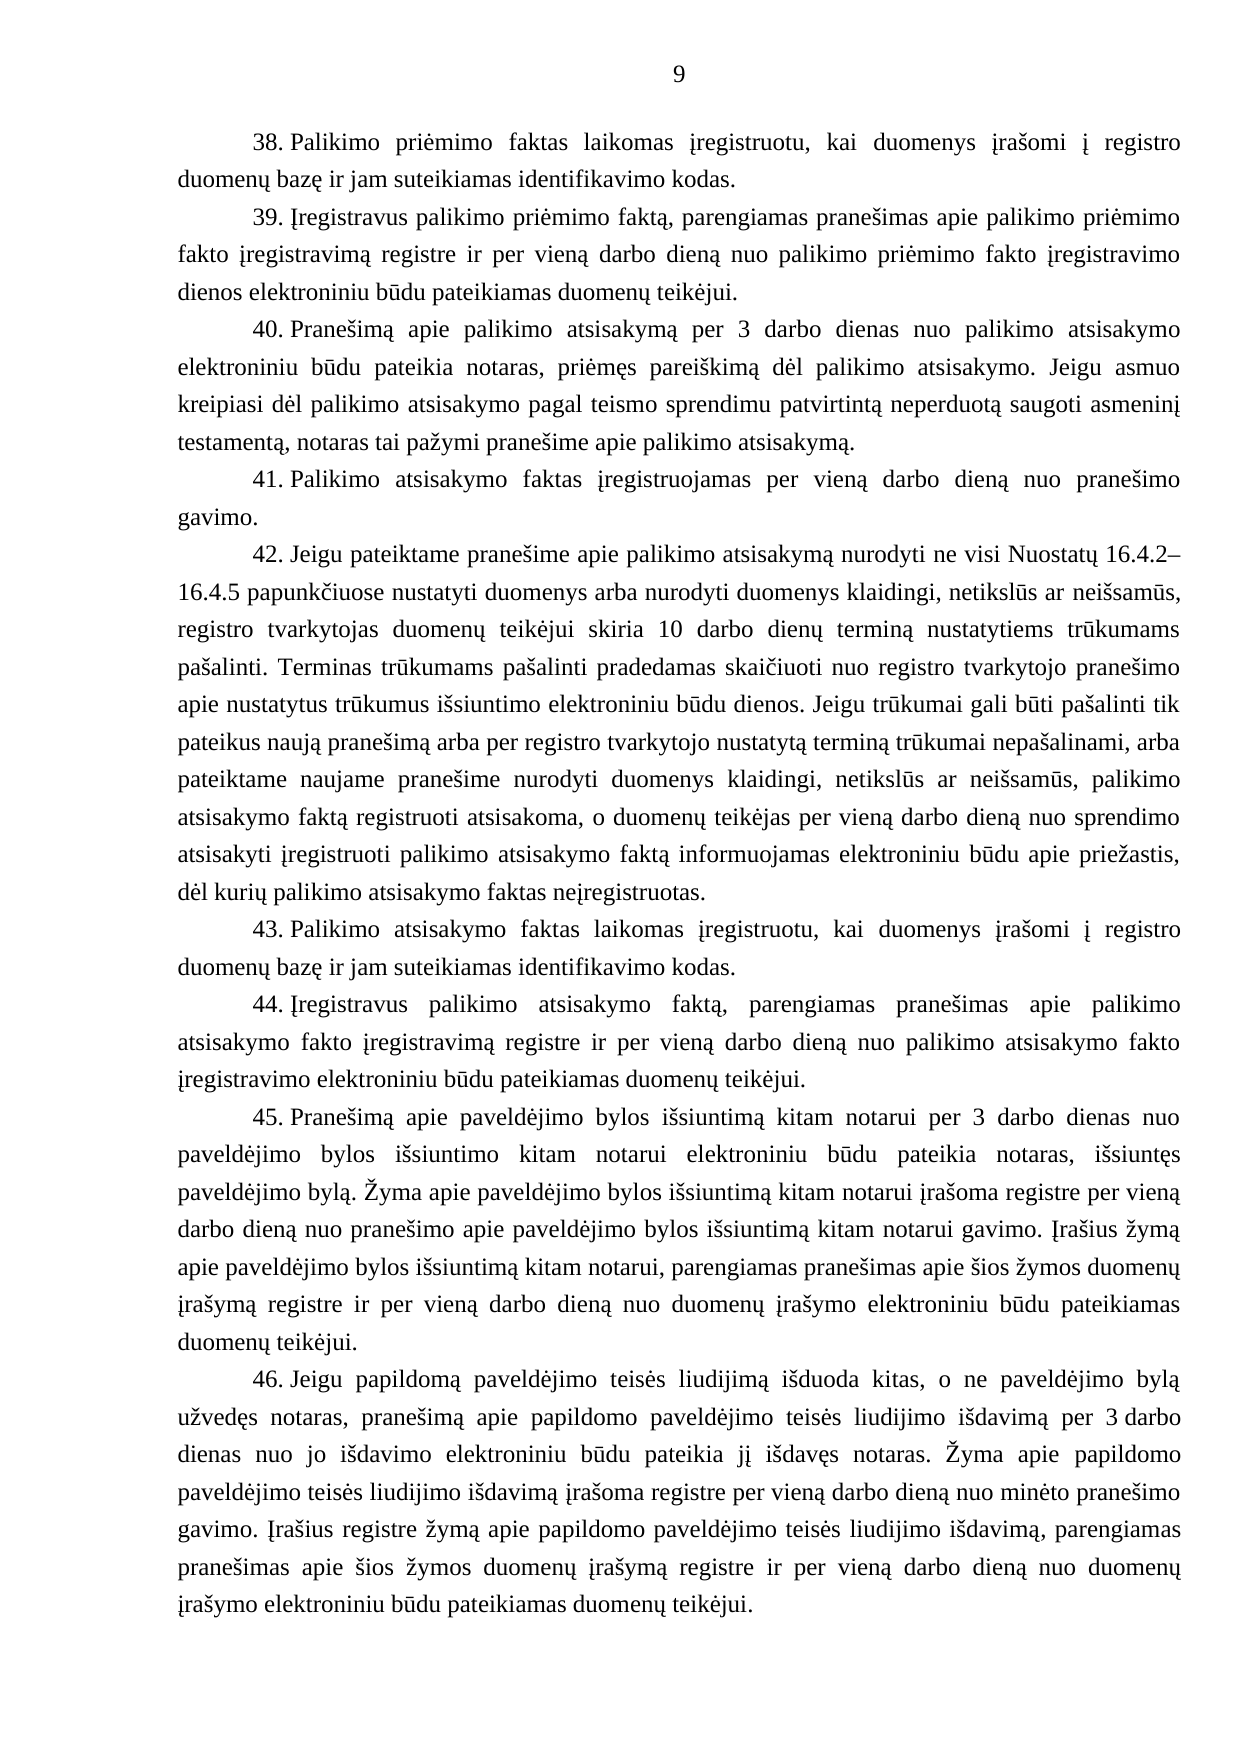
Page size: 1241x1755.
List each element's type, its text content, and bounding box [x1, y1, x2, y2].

text 38. Palikimo priėmimo faktas laikomas įregistruotu, kai duomenys įrašomi į registro duomenų bazę ir jam suteikiamas identifikavimo kodas. [177, 118, 1181, 193]
text 44. Įregistravus palikimo atsisakymo faktą, parengiamas pranešimas apie palikimo atsisakymo fakto įregistravimą registre ir per vieną darbo dieną nuo palikimo atsisakymo fakto įregistravimo elektroniniu būdu pateikiamas duomenų teikėjui. [177, 981, 1181, 1093]
text 41. Palikimo atsisakymo faktas įregistruojamas per vieną darbo dieną nuo pranešimo gavimo. [177, 456, 1181, 531]
text 42. Jeigu pateiktame pranešime apie palikimo atsisakymą nurodyti ne visi Nuostatų 16.4.2–16.4.5 papunkčiuose nustatyti duomenys arba nurodyti duomenys klaidingi, netikslūs ar neišsamūs, registro tvarkytojas duomenų teikėjui skiria 10 darbo dienų terminą nustatytiems trūkumams pašalinti. Terminas trūkumams pašalinti pradedamas skaičiuoti nuo registro tvarkytojo pranešimo apie nustatytus trūkumus išsiuntimo elektroniniu būdu dienos. Jeigu trūkumai gali būti pašalinti tik pateikus naują pranešimą arba per registro tvarkytojo nustatytą terminą trūkumai nepašalinami, arba pateiktame naujame pranešime nurodyti duomenys klaidingi, netikslūs ar neišsamūs, palikimo atsisakymo faktą registruoti atsisakoma, o duomenų teikėjas per vieną darbo dieną nuo sprendimo atsisakyti įregistruoti palikimo atsisakymo faktą informuojamas elektroniniu būdu apie priežastis, dėl kurių palikimo atsisakymo faktas neįregistruotas. [177, 531, 1181, 906]
text 45. Pranešimą apie paveldėjimo bylos išsiuntimą kitam notarui per 3 darbo dienas nuo paveldėjimo bylos išsiuntimo kitam notarui elektroniniu būdu pateikia notaras, išsiuntęs paveldėjimo bylą. Žyma apie paveldėjimo bylos išsiuntimą kitam notarui įrašoma registre per vieną darbo dieną nuo pranešimo apie paveldėjimo bylos išsiuntimą kitam notarui gavimo. Įrašius žymą apie paveldėjimo bylos išsiuntimą kitam notarui, parengiamas pranešimas apie šios žymos duomenų įrašymą registre ir per vieną darbo dieną nuo duomenų įrašymo elektroniniu būdu pateikiamas duomenų teikėjui. [177, 1093, 1181, 1356]
text 40. Pranešimą apie palikimo atsisakymą per 3 darbo dienas nuo palikimo atsisakymo elektroniniu būdu pateikia notaras, priėmęs pareiškimą dėl palikimo atsisakymo. Jeigu asmuo kreipiasi dėl palikimo atsisakymo pagal teismo sprendimu patvirtintą neperduotą saugoti asmeninį testamentą, notaras tai pažymi pranešime apie palikimo atsisakymą. [177, 306, 1181, 456]
text 46. Jeigu papildomą paveldėjimo teisės liudijimą išduoda kitas, o ne paveldėjimo bylą užvedęs notaras, pranešimą apie papildomo paveldėjimo teisės liudijimo išdavimą per 3 darbo dienas nuo jo išdavimo elektroniniu būdu pateikia jį išdavęs notaras. Žyma apie papildomo paveldėjimo teisės liudijimo išdavimą įrašoma registre per vieną darbo dieną nuo minėto pranešimo gavimo. Įrašius registre žymą apie papildomo paveldėjimo teisės liudijimo išdavimą, parengiamas pranešimas apie šios žymos duomenų įrašymą registre ir per vieną darbo dieną nuo duomenų įrašymo elektroniniu būdu pateikiamas duomenų teikėjui. [177, 1356, 1181, 1618]
text 43. Palikimo atsisakymo faktas laikomas įregistruotu, kai duomenys įrašomi į registro duomenų bazę ir jam suteikiamas identifikavimo kodas. [177, 906, 1181, 981]
text 39. Įregistravus palikimo priėmimo faktą, parengiamas pranešimas apie palikimo priėmimo fakto įregistravimą registre ir per vieną darbo dieną nuo palikimo priėmimo fakto įregistravimo dienos elektroniniu būdu pateikiamas duomenų teikėjui. [177, 193, 1181, 306]
